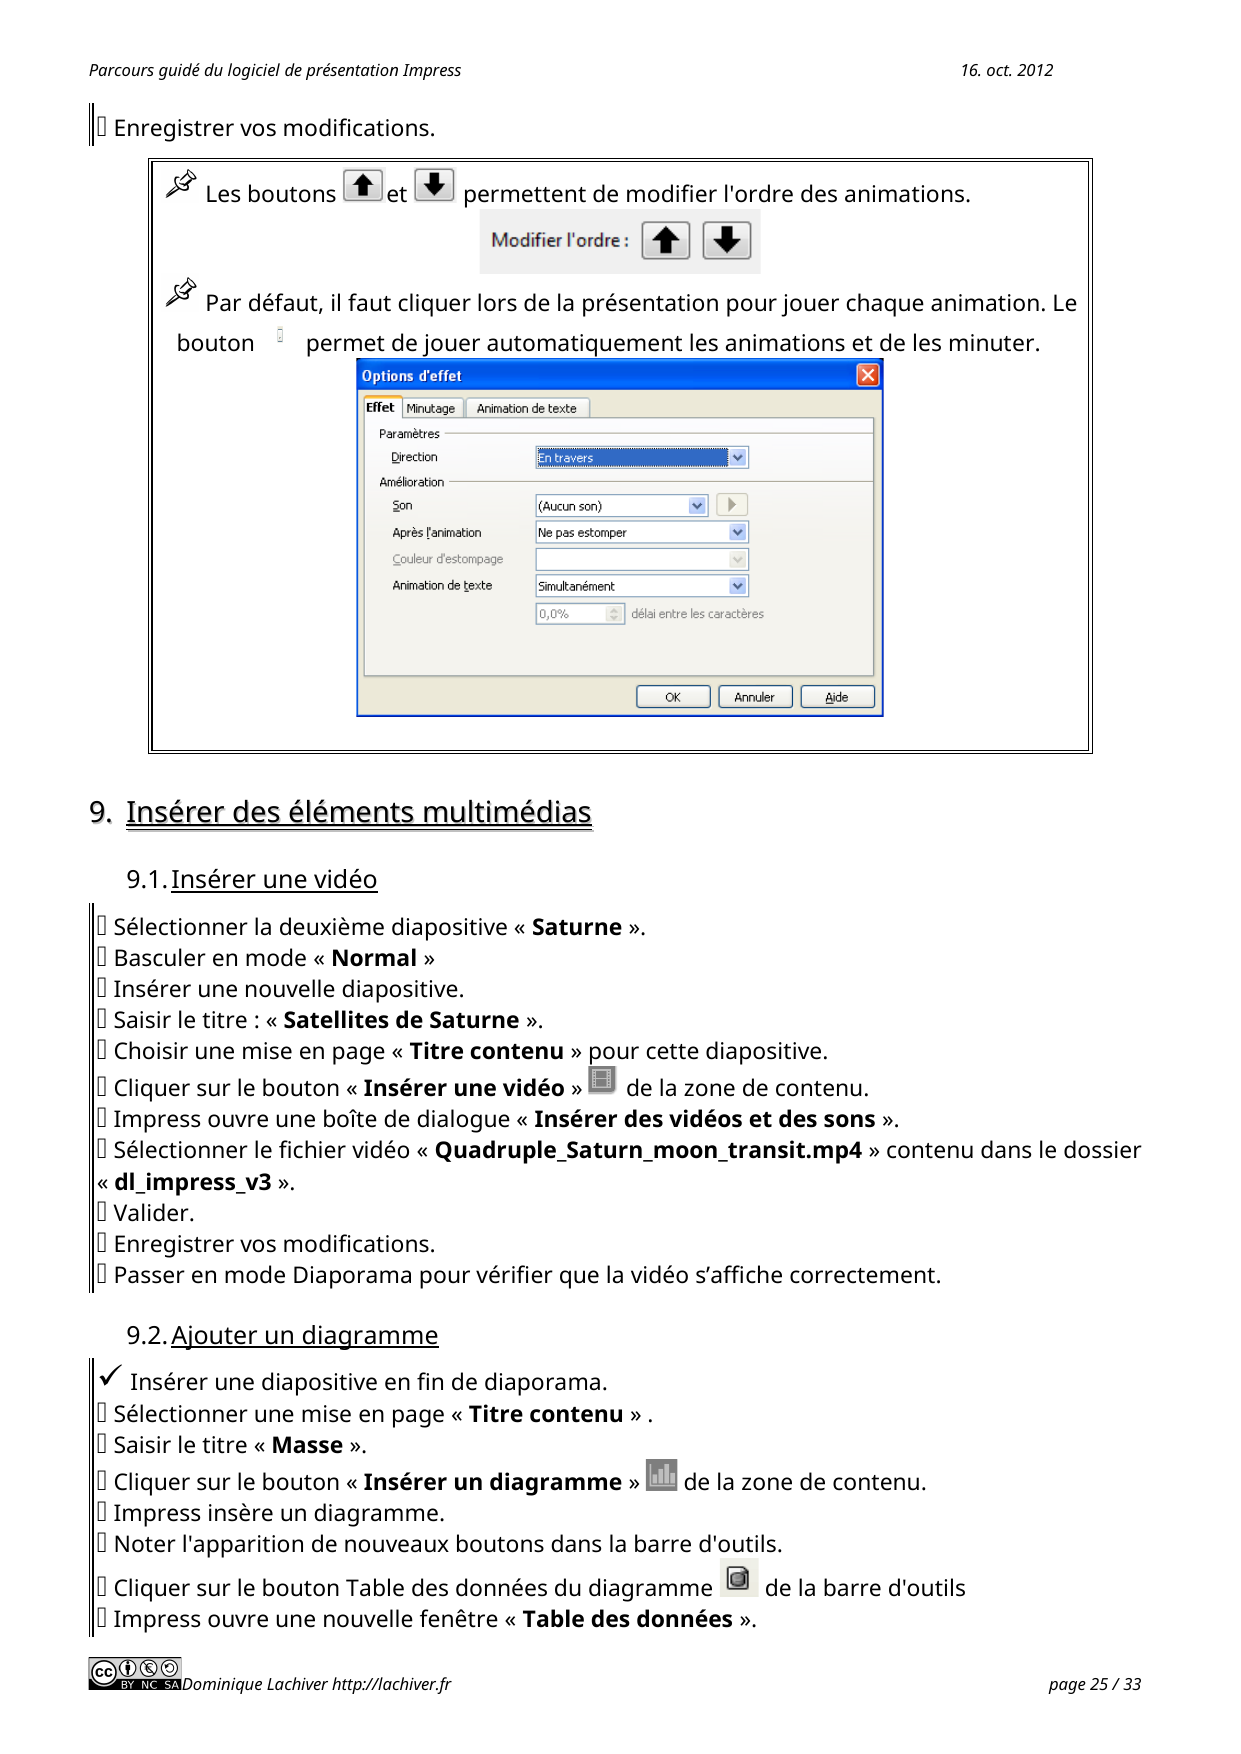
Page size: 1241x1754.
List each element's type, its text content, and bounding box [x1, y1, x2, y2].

text  Cliquer sur le bouton « Insérer une vidéo » de la zone de contenu. [94, 1066, 1152, 1103]
text  Insérer une diapositive en fin de diaporama.  Sélectionner une mise en page « Titre contenu » .  Saisir le titre « Masse ».  Cliquer sur le bouton « Insérer un diagramme » de la zone de contenu.  Impress insère un diagramme.  Noter l'apparition de nouveaux boutons dans la barre d'outils.  Cliquer sur le bouton Table des données du diagramme de la barre d'outils  Impress ouvre une nouvelle fenêtre « Table des données ». [94, 1358, 1152, 1637]
picture [645, 1459, 678, 1491]
text  Sélectionner le fichier vidéo « Quadruple_Saturn_moon_transit.mp4 » contenu dans le dossier « dl_impress_v3 ». [94, 1134, 1152, 1197]
text  Impress ouvre une boîte de dialogue « Insérer des vidéos et des sons ». [94, 1103, 1152, 1134]
picture [161, 165, 199, 203]
text  Valider. [94, 1197, 1152, 1228]
text Les boutons et permettent de modifier l'ordre des animations. [149, 159, 1092, 209]
text  Enregistrer vos modifications. [94, 103, 1152, 146]
text  Insérer une nouvelle diapositive. [94, 973, 1152, 1004]
picture [588, 1066, 620, 1097]
picture [479, 209, 761, 274]
picture [356, 358, 884, 717]
picture [161, 273, 199, 312]
text  Saisir le titre : « Satellites de Saturne ». [94, 1004, 1152, 1035]
text  Passer en mode Diaporama pour vérifier que la vidéo s’affiche correctement. [94, 1259, 1152, 1293]
text  Sélectionner la deuxième diapositive « Saturne ». [94, 903, 1152, 942]
subtitle Insérer des éléments multimédias [88, 792, 1152, 831]
text Par défaut, il faut cliquer lors de la présentation pour jouer chaque animation. Le bouton permet de jouer automatiquement les animations et de les minuter. [153, 227, 1088, 358]
subtitle Ajouter un diagramme [126, 1318, 1152, 1352]
subtitle Insérer une vidéo [126, 862, 1152, 896]
picture [719, 1558, 759, 1597]
text  Enregistrer vos modifications. [94, 1228, 1152, 1259]
text  Basculer en mode « Normal » [94, 942, 1152, 973]
text  Choisir une mise en page « Titre contenu » pour cette diapositive. [94, 1035, 1152, 1066]
picture [88, 1657, 182, 1690]
picture [413, 167, 457, 203]
picture [342, 167, 386, 203]
